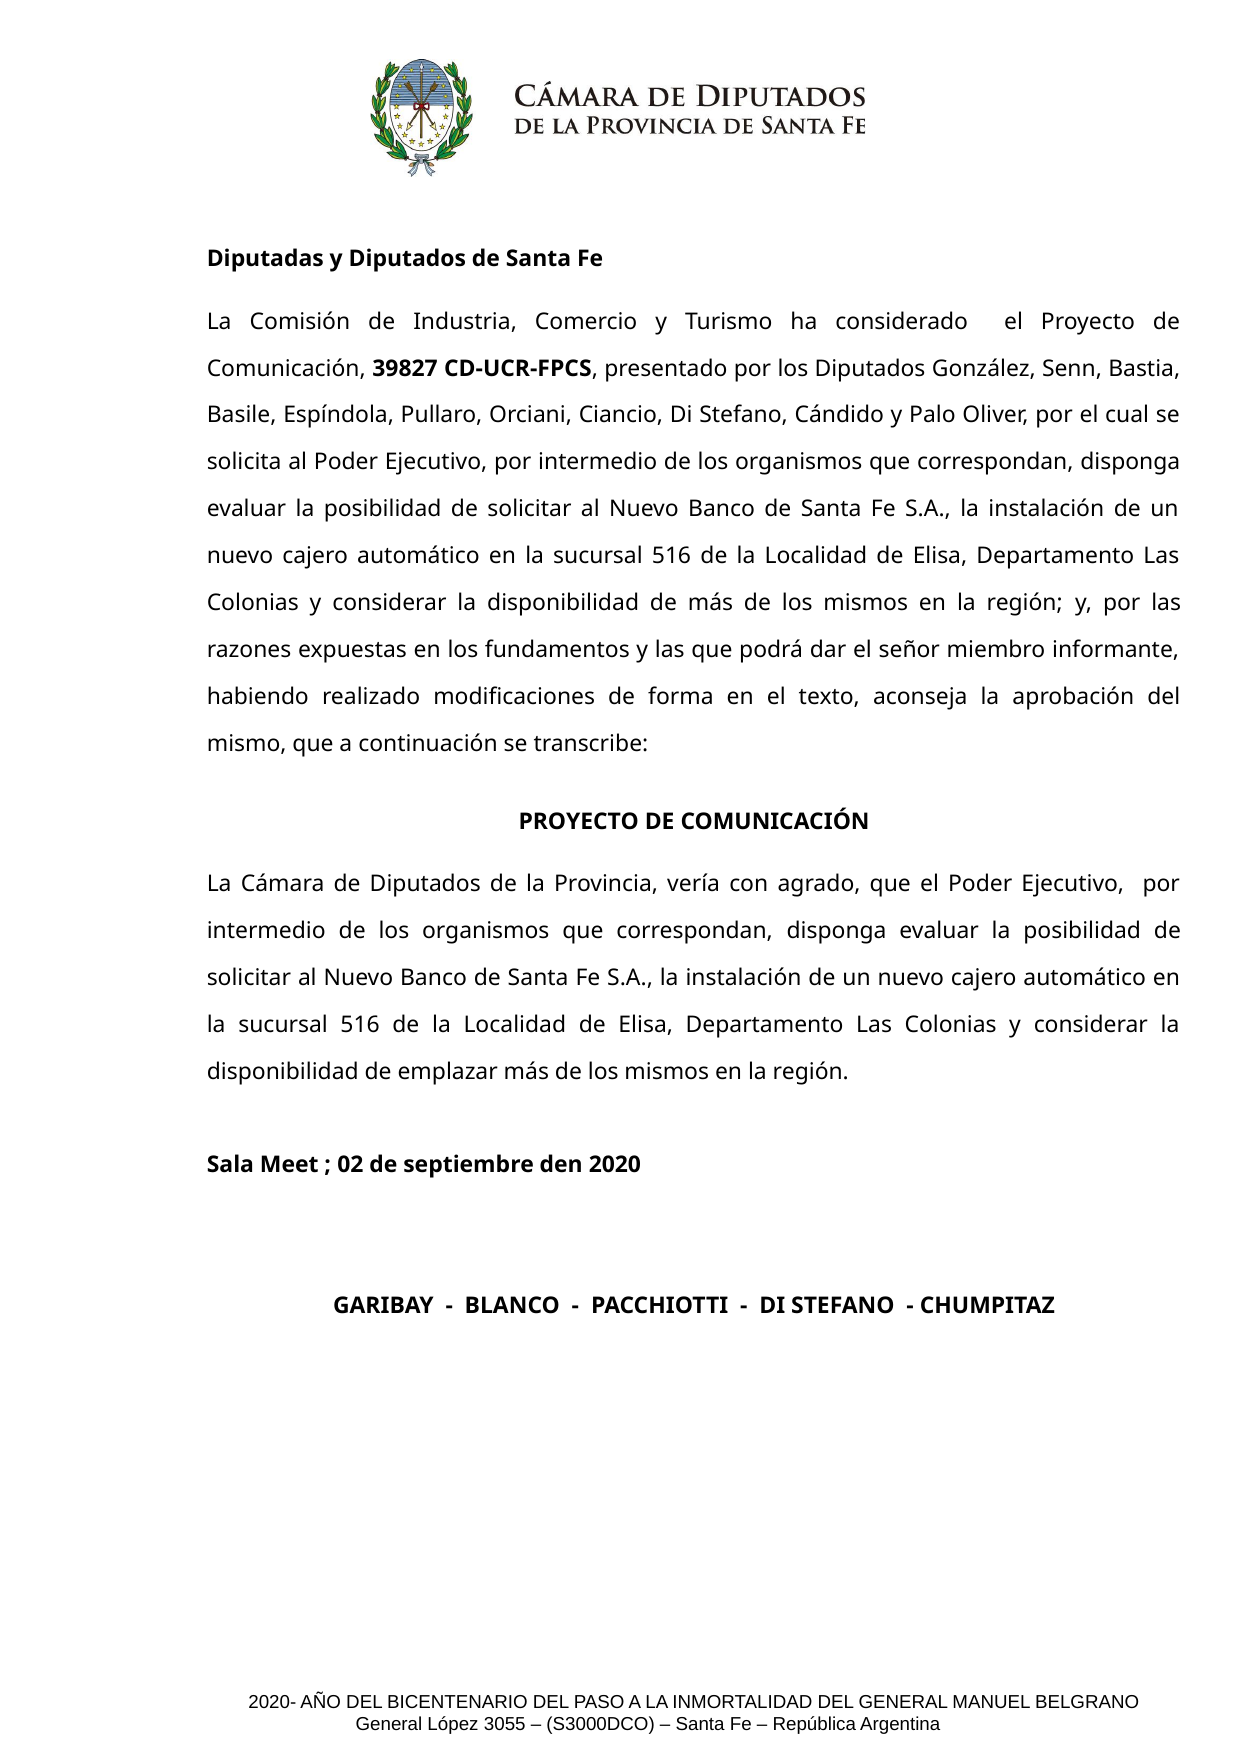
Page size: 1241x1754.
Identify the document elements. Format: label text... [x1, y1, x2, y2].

text La Cámara de Diputados de la Provincia, vería con agrado, que el Poder Ejecutivo, por intermedio de los organismos que correspondan, disponga evaluar la posibilidad de solicitar al Nuevo Banco de Santa Fe S.A., la instalación de un nuevo cajero automático en la sucursal 516 de la Localidad de Elisa, Departamento Las Colonias y considerar la disponibilidad de emplazar más de los mismos en la región. [207, 867, 1181, 1086]
text PROYECTO DE COMUNICACIÓN [207, 805, 1181, 836]
text La Comisión de Industria, Comercio y Turismo ha considerado el Proyecto de Comunicación, 39827 CD-UCR-FPCS, presentado por los Diputados González, Senn, Bastia, Basile, Espíndola, Pullaro, Orciani, Ciancio, Di Stefano, Cándido y Palo Oliver, por el cual se solicita al Poder Ejecutivo, por intermedio de los organismos que correspondan, disponga evaluar la posibilidad de solicitar al Nuevo Banco de Santa Fe S.A., la instalación de un nuevo cajero automático en la sucursal 516 de la Localidad de Elisa, Departamento Las Colonias y considerar la disponibilidad de más de los mismos en la región; y, por las razones expuestas en los fundamentos y las que podrá dar el señor miembro informante, habiendo realizado modificaciones de forma en el texto, aconseja la aprobación del mismo, que a continuación se transcribe: [207, 305, 1181, 758]
text Diputadas y Diputados de Santa Fe [207, 242, 1181, 273]
text Sala Meet ; 02 de septiembre den 2020 [207, 1148, 1181, 1180]
picture [370, 59, 866, 181]
text GARIBAY - BLANCO - PACCHIOTTI - DI STEFANO - CHUMPITAZ [207, 1289, 1181, 1320]
